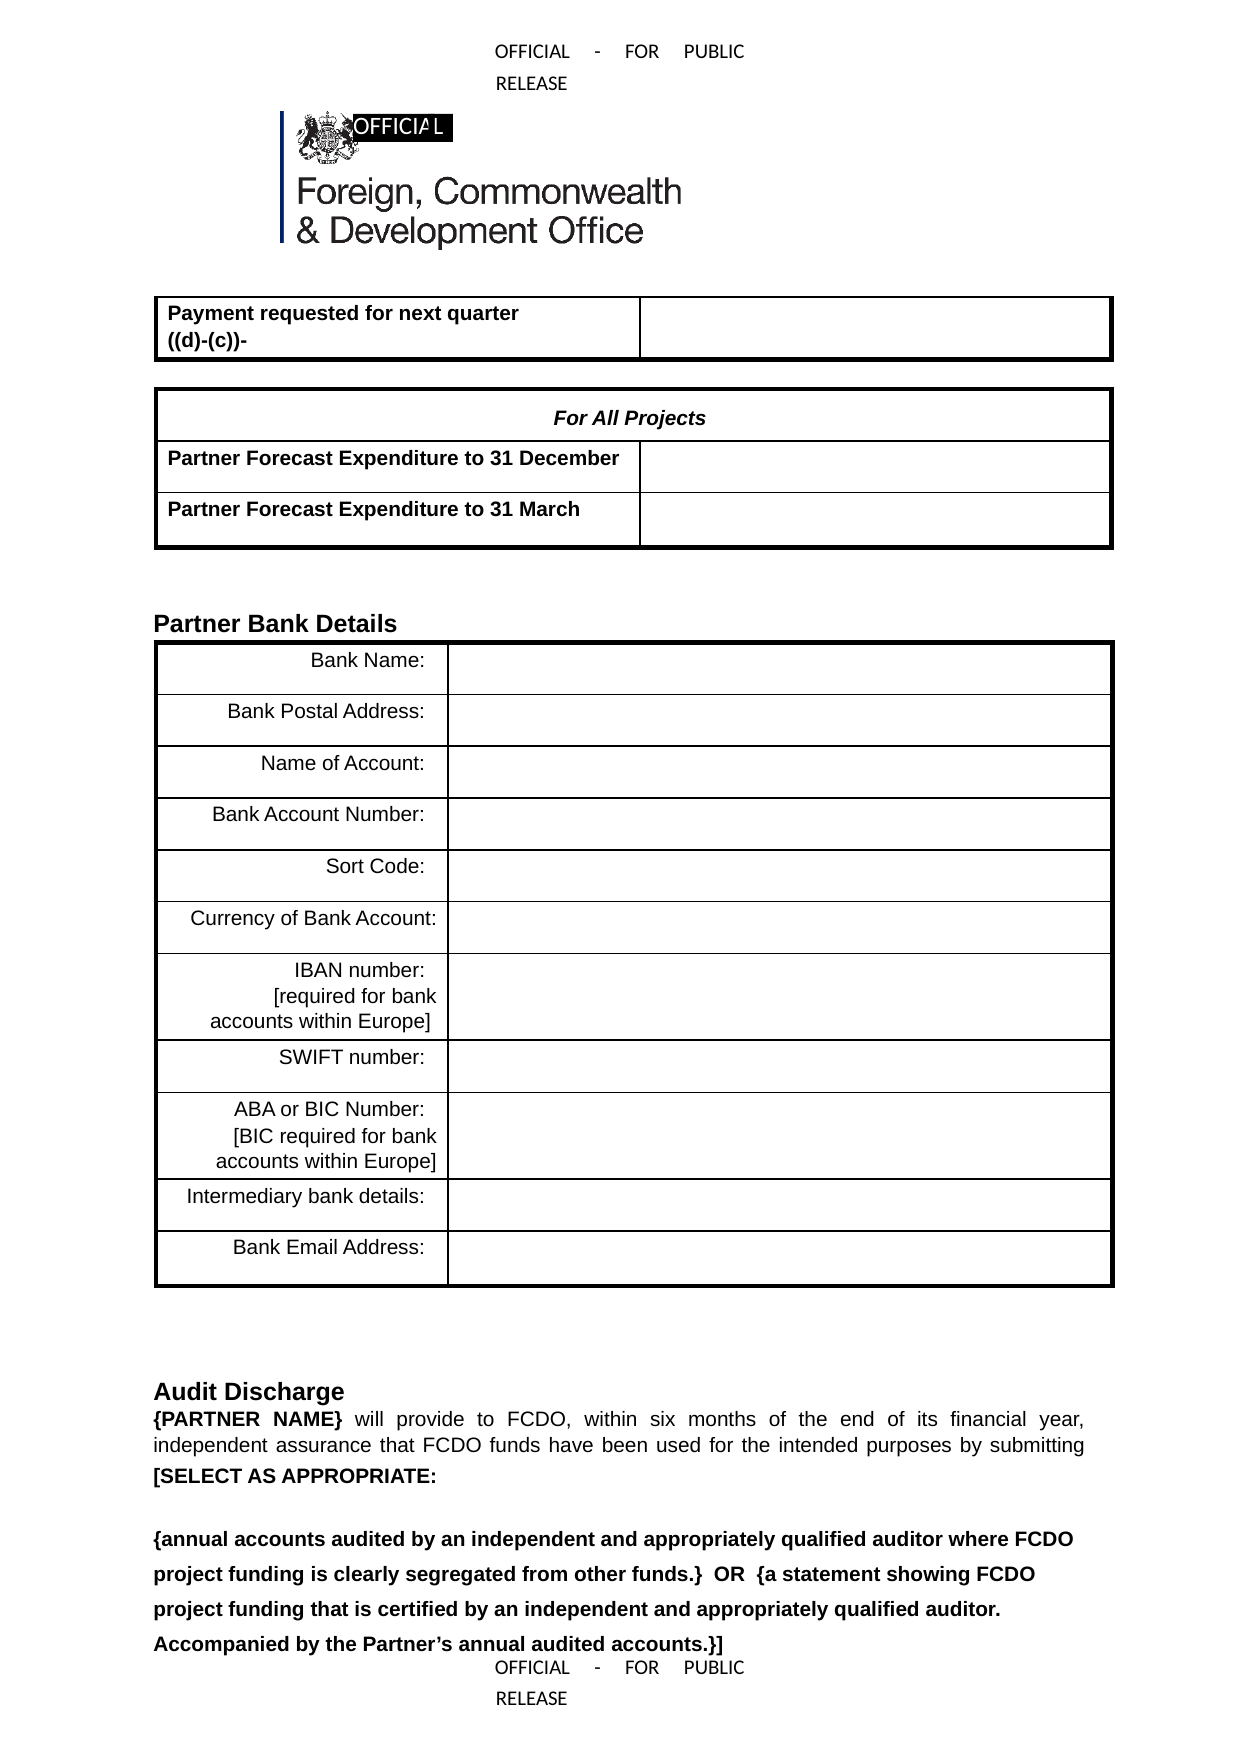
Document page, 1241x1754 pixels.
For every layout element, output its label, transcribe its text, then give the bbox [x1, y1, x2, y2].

table_cell Name of Account: [158, 747, 447, 797]
table_cell [641, 493, 1109, 545]
table_cell [641, 442, 1109, 492]
table_cell Sort Code: [158, 851, 447, 901]
table_cell Partner Forecast Expenditure to 31 December [158, 442, 639, 492]
table_cell [449, 1041, 1110, 1091]
subtitle Audit Discharge [153, 1378, 1087, 1406]
table_cell Intermediary bank details: [158, 1180, 447, 1230]
table_cell [641, 298, 1109, 357]
table_cell [449, 747, 1110, 797]
subtitle Partner Bank Details [153, 610, 1087, 638]
table_cell Bank Email Address: [158, 1232, 447, 1284]
table_cell [449, 695, 1110, 745]
table_cell Currency of Bank Account: [158, 902, 447, 952]
table_cell [449, 954, 1110, 1039]
text {PARTNER NAME} will provide to FCDO, within six months of the end of its financial year, independent assurance that FCDO funds have been used for the intended purposes by submitting [SELECT AS APPROPRIATE: [153, 1408, 1086, 1488]
table_header [449, 645, 1110, 693]
table_cell [449, 799, 1110, 849]
table_cell ABA or BIC Number: [BIC required for bank accounts within Europe] [158, 1093, 447, 1178]
table_cell Payment requested for next quarter ((d)-(c))- [158, 298, 639, 357]
table_cell [449, 1180, 1110, 1230]
table_cell [449, 1093, 1110, 1178]
table_cell SWIFT number: [158, 1041, 447, 1091]
table_cell Bank Account Number: [158, 799, 447, 849]
table_cell [449, 851, 1110, 901]
table_cell [449, 902, 1110, 952]
table_cell Bank Postal Address: [158, 695, 447, 745]
table_header For All Projects [158, 391, 1109, 440]
table_cell [449, 1232, 1110, 1284]
table_header Bank Name: [158, 645, 447, 693]
table_cell Partner Forecast Expenditure to 31 March [158, 493, 639, 545]
table_cell IBAN number: [required for bank accounts within Europe] [158, 954, 447, 1039]
picture [280, 111, 683, 250]
text {annual accounts audited by an independent and appropriately qualified auditor where FCDO project funding is clearly segregated from other funds.} OR {a statement showing FCDO project funding that is certified by an independent and appropriately qualified auditor. Accompanied by the Partner’s annual audited accounts.}] [153, 1527, 1087, 1656]
